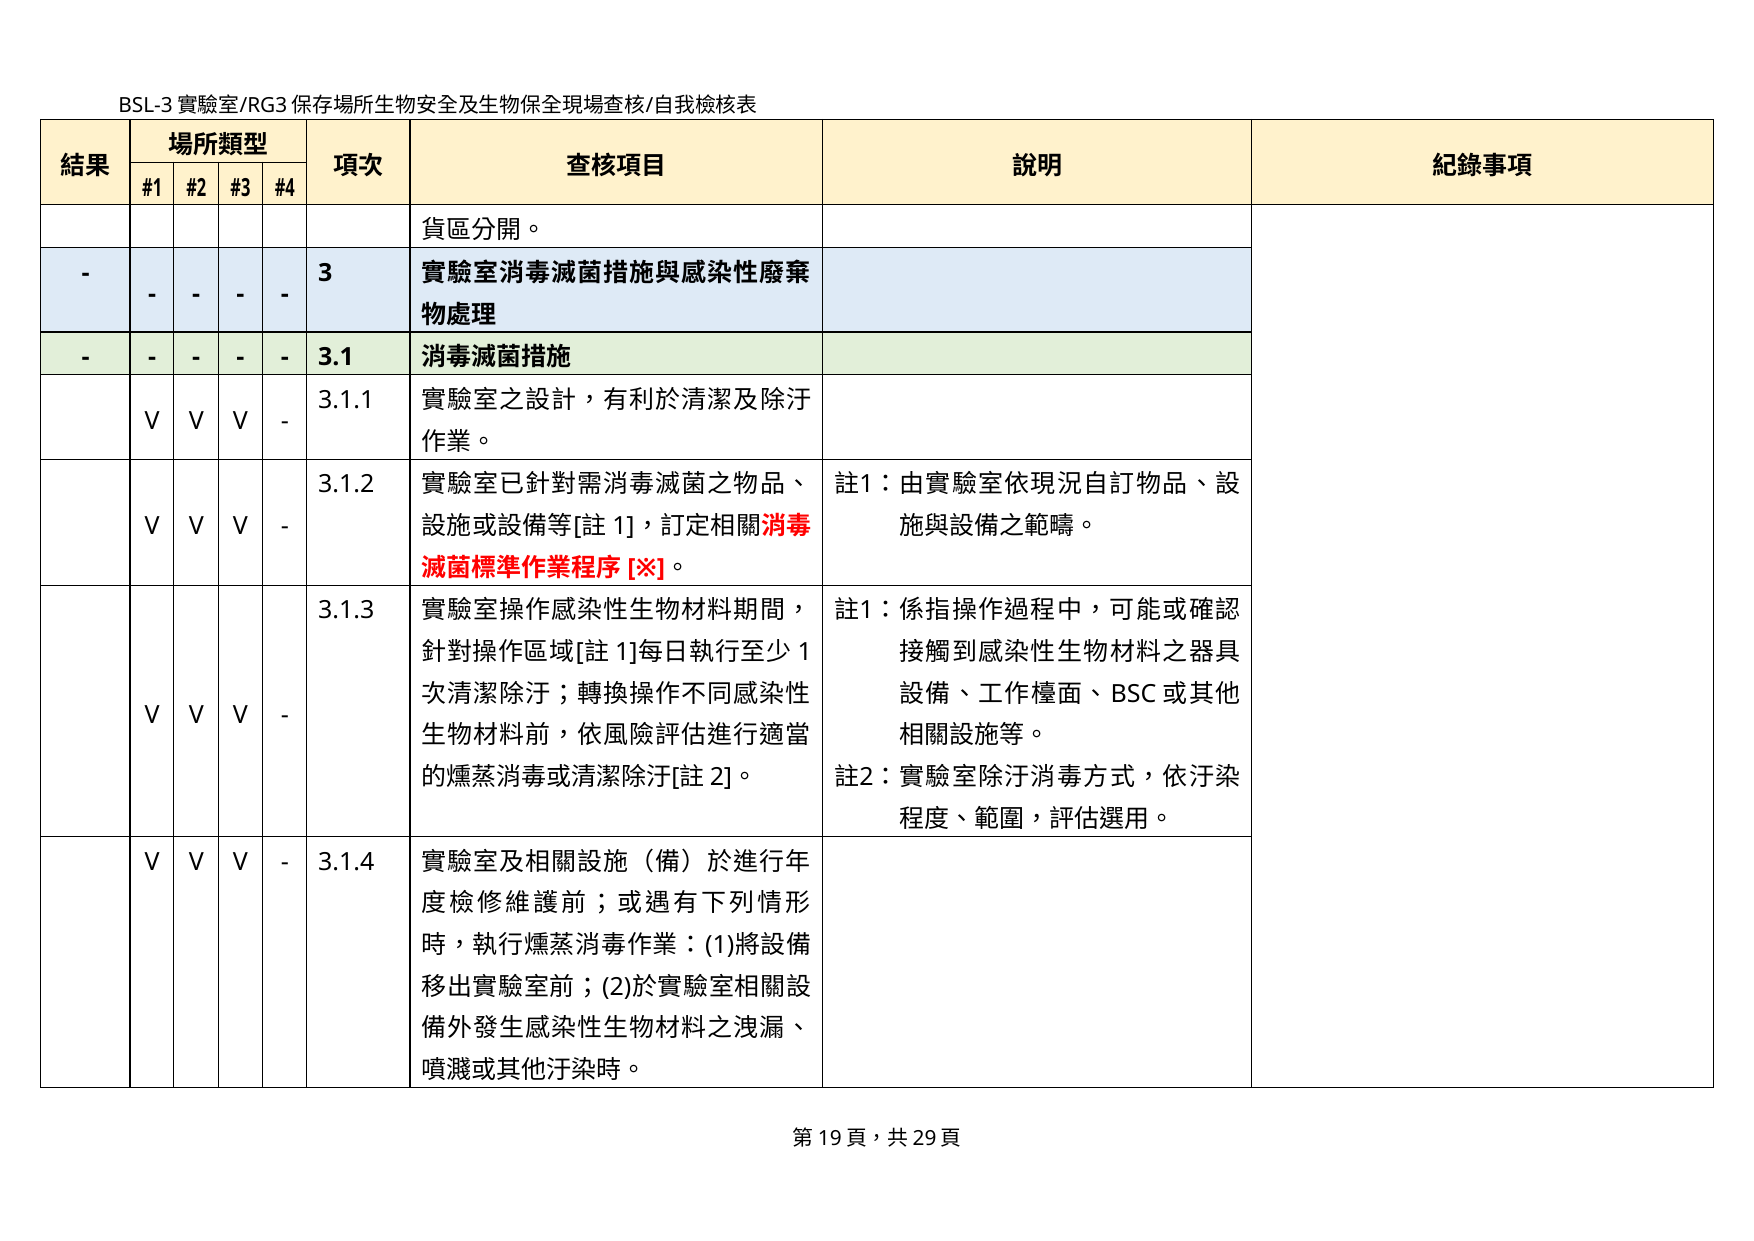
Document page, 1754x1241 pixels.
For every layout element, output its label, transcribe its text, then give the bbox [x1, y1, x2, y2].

table_cell 消毒滅菌措施 [411, 333, 822, 374]
table_cell V [219, 460, 262, 584]
table_cell V [174, 586, 218, 836]
table_cell #3 [219, 163, 262, 204]
table_cell V [219, 375, 262, 458]
table_cell [41, 460, 129, 584]
table_cell [823, 205, 1251, 247]
table_cell - [263, 248, 306, 331]
table_cell - [131, 205, 173, 247]
table_cell [41, 837, 129, 1087]
table_header 說明 [823, 120, 1251, 204]
table_cell - [219, 333, 262, 374]
table_cell - [219, 205, 262, 247]
table_cell [41, 375, 129, 458]
table_cell [823, 375, 1251, 458]
table_cell - [174, 333, 218, 374]
table_cell - [41, 248, 129, 331]
table_cell 貨區分開。 [411, 205, 822, 247]
table_cell V [131, 460, 173, 584]
table_header 紀錄事項 [1252, 120, 1713, 204]
table_cell - [263, 837, 306, 1087]
table_cell - [174, 248, 218, 331]
table_cell 實驗室操作感染性生物材料期間，針對操作區域[註1]每日執行至少1次清潔除汙；轉換操作不同感染性生物材料前，依風險評估進行適當的燻蒸消毒或清潔除汙[註2]。 [411, 586, 822, 836]
table_cell - [263, 333, 306, 374]
table_cell [1252, 205, 1713, 1087]
table_header 場所類型 [131, 120, 306, 162]
table_cell V [131, 586, 173, 836]
table_cell 實驗室之設計，有利於清潔及除汙作業。 [411, 375, 822, 458]
table_cell - [41, 333, 129, 374]
table_cell V [219, 586, 262, 836]
table_cell 3.1.1 [307, 375, 409, 458]
table_cell V [131, 375, 173, 458]
table_cell 3.1.3 [307, 586, 409, 836]
table_cell 3 [307, 248, 409, 331]
table_cell 實驗室已針對需消毒滅菌之物品、設施或設備等[註1]，訂定相關消毒滅菌標準作業程序 [※]。 [411, 460, 822, 584]
table_header 結果 [41, 120, 129, 204]
table_cell - [263, 586, 306, 836]
table_cell [174, 205, 218, 247]
table_cell 實驗室消毒滅菌措施與感染性廢棄物處理 [411, 248, 822, 331]
table_cell #1 [131, 163, 173, 204]
table_cell 3.1.2 [307, 460, 409, 584]
table_cell 係指操作過程中，可能或確認接觸到感染性生物材料之器具設備、工作檯面、BSC或其他相關設施等。 實驗室除汙消毒方式，依汙染程度、範圍，評估選用。 [823, 586, 1251, 836]
table_cell [823, 248, 1251, 331]
table_cell - [263, 460, 306, 584]
table_cell 由實驗室依現況自訂物品、設施與設備之範疇。 [823, 460, 1251, 584]
table_cell [823, 837, 1251, 1087]
table_cell - [263, 375, 306, 458]
table_cell V [219, 837, 262, 1087]
table_cell 實驗室及相關設施（備）於進行年度檢修維護前；或遇有下列情形時，執行燻蒸消毒作業：(1)將設備移出實驗室前；(2)於實驗室相關設備外發生感染性生物材料之洩漏、噴濺或其他汙染時。 [411, 837, 822, 1087]
table_cell [41, 586, 129, 836]
table_cell - [131, 333, 173, 374]
table_cell V [174, 460, 218, 584]
table_cell [307, 205, 409, 247]
table_header 查核項目 [411, 120, 822, 204]
table_cell V [174, 375, 218, 458]
table_cell #2 [174, 163, 218, 204]
table_cell - [263, 205, 306, 247]
table_cell [823, 333, 1251, 374]
table_cell #4 [263, 163, 306, 204]
table_header 項次 [307, 120, 409, 204]
table_cell V [174, 837, 218, 1087]
table_cell - [219, 248, 262, 331]
table_cell - [131, 248, 173, 331]
table_cell 3.1 [307, 333, 409, 374]
table_cell 3.1.4 [307, 837, 409, 1087]
table_cell [41, 205, 129, 247]
table_cell V [131, 837, 173, 1087]
